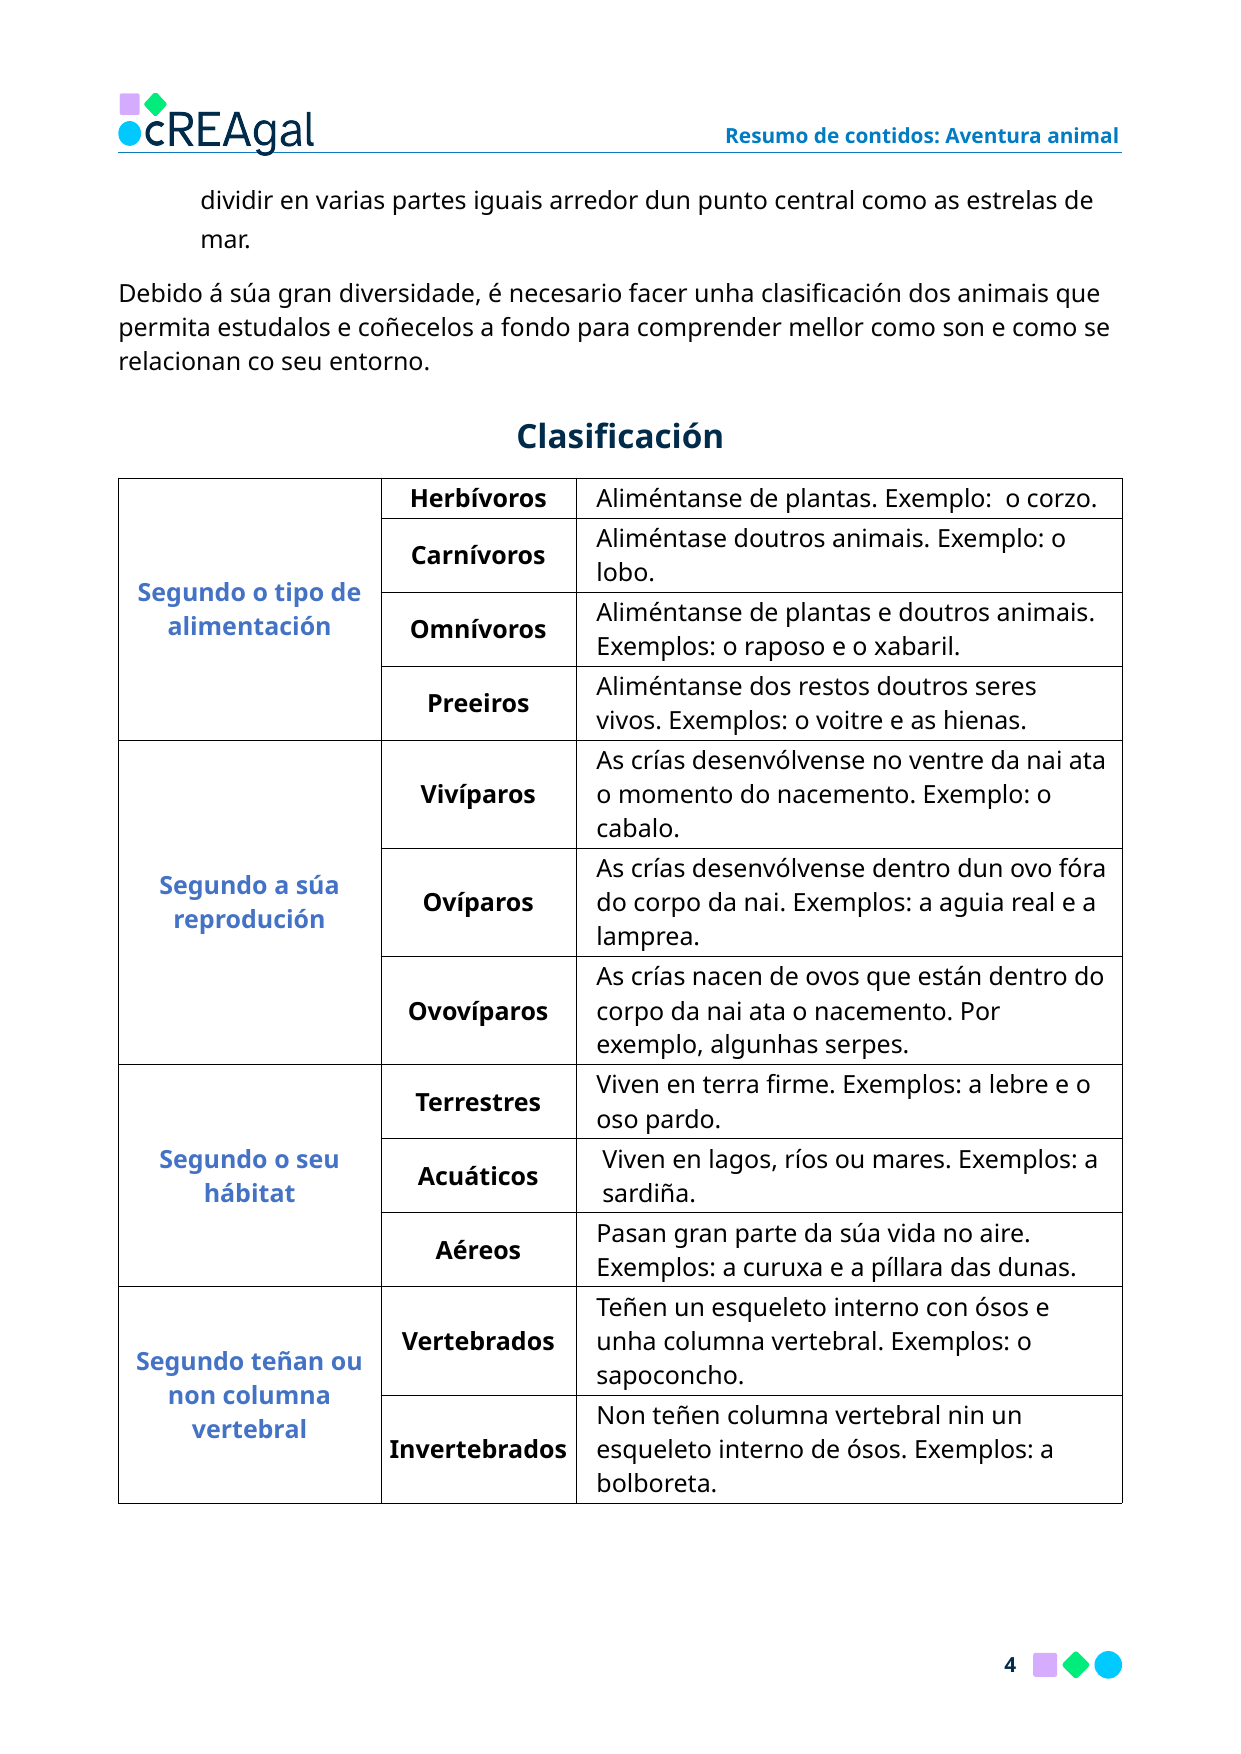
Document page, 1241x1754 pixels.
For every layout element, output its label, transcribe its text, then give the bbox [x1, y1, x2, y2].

table_header Segundo o tipo de alimentación [119, 479, 381, 740]
table_cell Invertebrados [382, 1396, 576, 1503]
table_cell Segundo teñan ou non columna vertebral [119, 1287, 381, 1503]
table_cell Aéreos [382, 1213, 576, 1286]
table_cell As crías desenvólvense no ventre da nai ata o momento do nacemento. Exemplo: o cabalo. [577, 741, 1122, 848]
table_cell Segundo o seu hábitat [119, 1065, 381, 1286]
table_cell Preeiros [382, 667, 576, 740]
picture [118, 93, 314, 156]
table_cell Vertebrados [382, 1287, 576, 1394]
table_cell Carnívoros [382, 519, 576, 592]
table_cell Vivíparos [382, 741, 576, 848]
list dividir en varias partes iguais arredor dun punto central como as estrelas de mar. [163, 182, 1122, 256]
table_header Aliméntanse de plantas. Exemplo: o corzo. [577, 479, 1122, 518]
table_cell As crías nacen de ovos que están dentro do corpo da nai ata o nacemento. Por exemplo, algunhas serpes. [577, 957, 1122, 1064]
text Debido á súa gran diversidade, é necesario facer unha clasificación dos animais que permita estudalos e coñecelos a fondo para comprender mellor como son e como se relacionan co seu entorno. [118, 275, 1122, 378]
table_cell Viven en lagos, ríos ou mares. Exemplos: a sardiña. [577, 1139, 1122, 1212]
table_cell Omnívoros [382, 593, 576, 666]
table_cell Ovíparos [382, 849, 576, 956]
table_cell Acuáticos [382, 1139, 576, 1212]
subtitle Clasificación [118, 413, 1122, 458]
table_cell Viven en terra firme. Exemplos: a lebre e o oso pardo. [577, 1065, 1122, 1138]
table_cell Segundo a súa reprodución [119, 741, 381, 1064]
table_cell Non teñen columna vertebral nin un esqueleto interno de ósos. Exemplos: a bolboreta. [577, 1396, 1122, 1503]
table_cell Terrestres [382, 1065, 576, 1138]
table_cell Aliméntanse dos restos doutros seres vivos. Exemplos: o voitre e as hienas. [577, 667, 1122, 740]
table_header Herbívoros [382, 479, 576, 518]
table_cell Teñen un esqueleto interno con ósos e unha columna vertebral. Exemplos: o sapoconcho. [577, 1287, 1122, 1394]
table_cell Aliméntanse de plantas e doutros animais. Exemplos: o raposo e o xabaril. [577, 593, 1122, 666]
table_cell Ovovíparos [382, 957, 576, 1064]
table_cell Pasan gran parte da súa vida no aire. Exemplos: a curuxa e a píllara das dunas. [577, 1213, 1122, 1286]
table_cell Aliméntase doutros animais. Exemplo: o lobo. [577, 519, 1122, 592]
table_cell As crías desenvólvense dentro dun ovo fóra do corpo da nai. Exemplos: a aguia real e a lamprea. [577, 849, 1122, 956]
